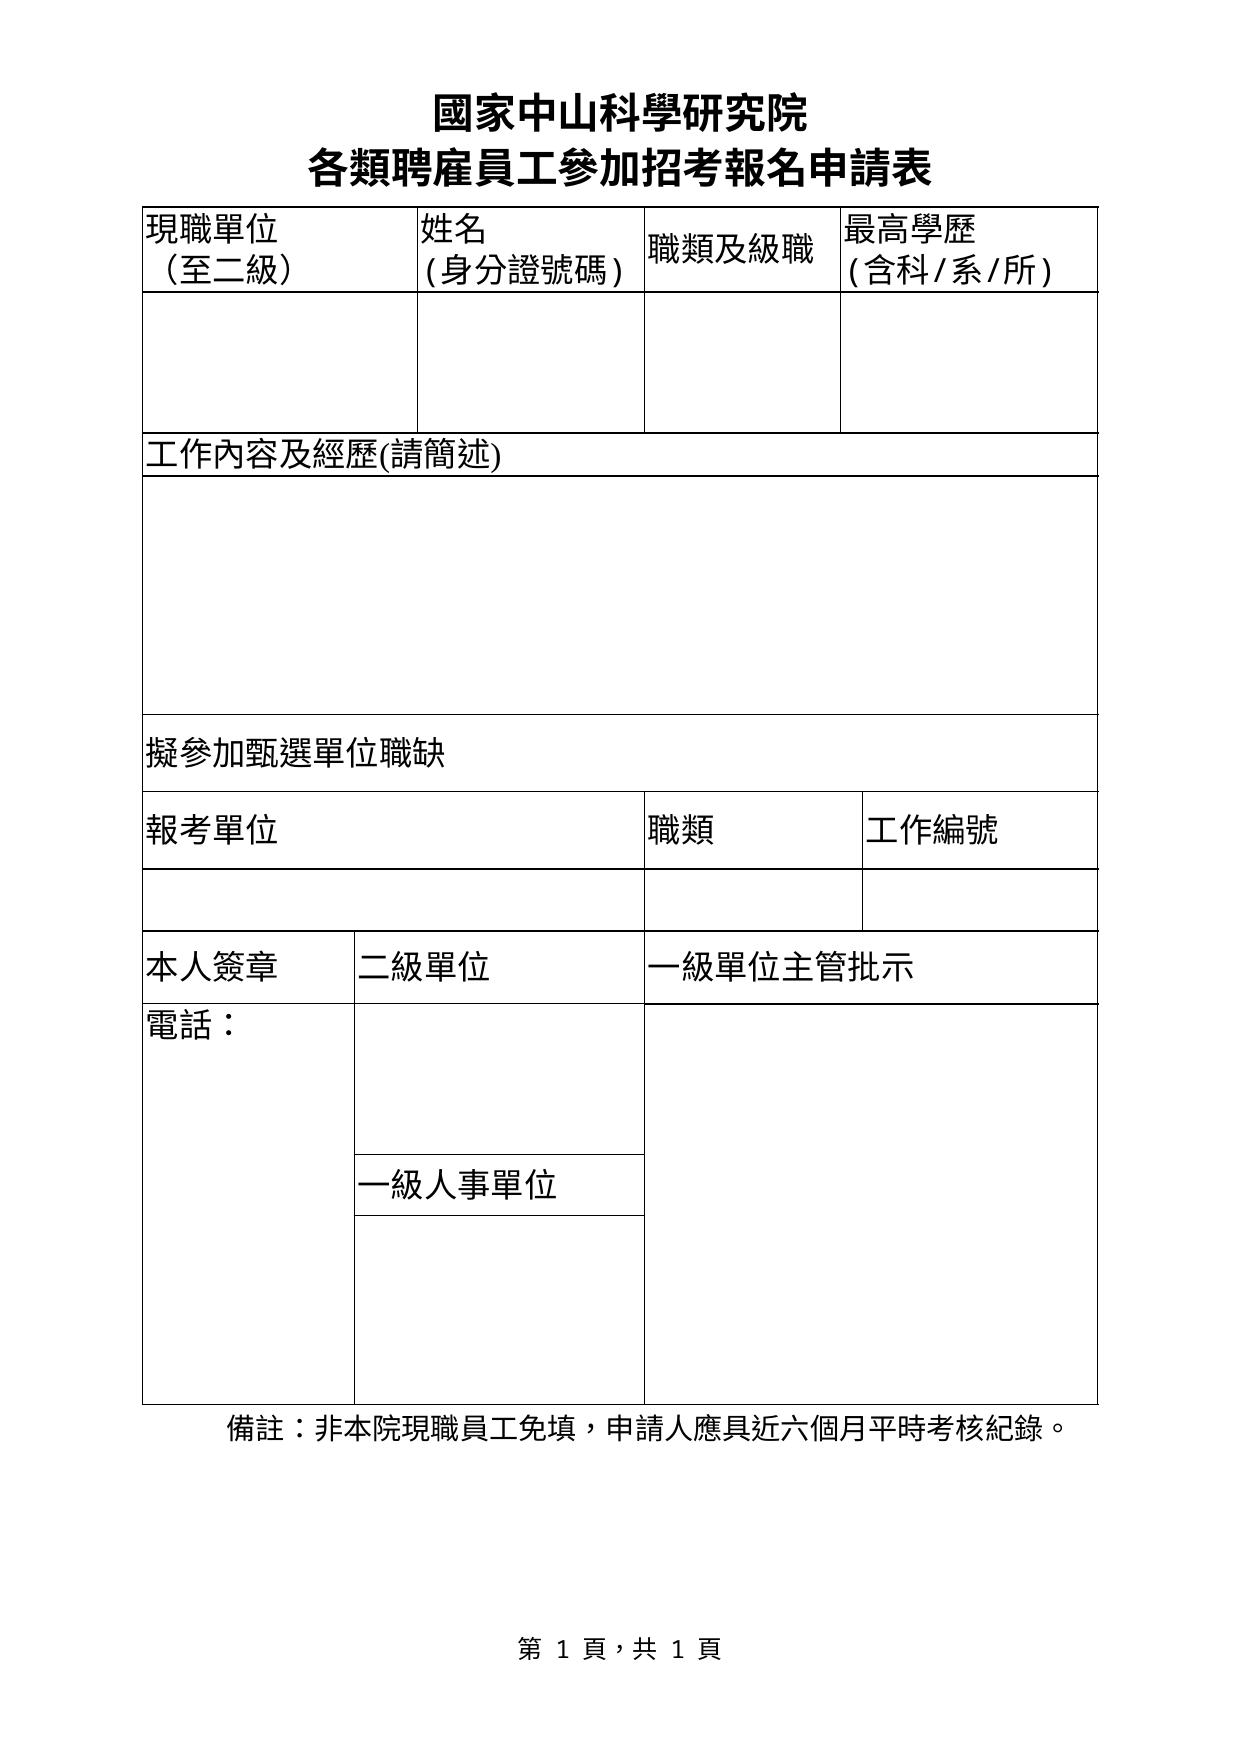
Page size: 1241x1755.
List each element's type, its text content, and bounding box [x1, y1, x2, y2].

table_cell 本人簽章 [143, 932, 354, 1003]
table_cell [418, 293, 644, 432]
table_cell 一級人事單位 [355, 1155, 644, 1215]
table_cell 擬參加甄選單位職缺 [143, 715, 1097, 791]
table_cell 二級單位 [355, 932, 644, 1003]
table_cell [355, 1216, 644, 1404]
text 國家中山科學研究院 [75, 89, 1165, 139]
table_cell 工作內容及經歷(請簡述) [143, 434, 1097, 475]
text 備註：非本院現職員工免填，申請人應具近六個月平時考核紀錄。 [75, 1405, 1165, 1447]
table_header 最高學歷 (含科/系/所) [841, 208, 1097, 291]
table_cell [645, 1005, 1097, 1404]
table_cell 一級單位主管批示 [645, 932, 1097, 1003]
table_cell [143, 293, 417, 432]
table_cell 報考單位 [143, 792, 644, 868]
table_header 職類及級職 [645, 208, 840, 291]
table_cell 電話： [143, 1004, 354, 1404]
table_cell [645, 870, 862, 930]
table_cell 工作編號 [863, 792, 1097, 868]
table_cell 職類 [645, 792, 862, 868]
table_header 姓名 (身分證號碼) [418, 208, 644, 291]
table_cell [863, 870, 1097, 930]
table_header 現職單位 （至二級） [143, 208, 417, 291]
table_cell [143, 870, 644, 930]
text 各類聘雇員工參加招考報名申請表 [75, 144, 1165, 194]
table_cell [355, 1004, 644, 1154]
table_cell [143, 477, 1097, 714]
table_cell [645, 293, 840, 432]
table_cell [841, 293, 1097, 432]
